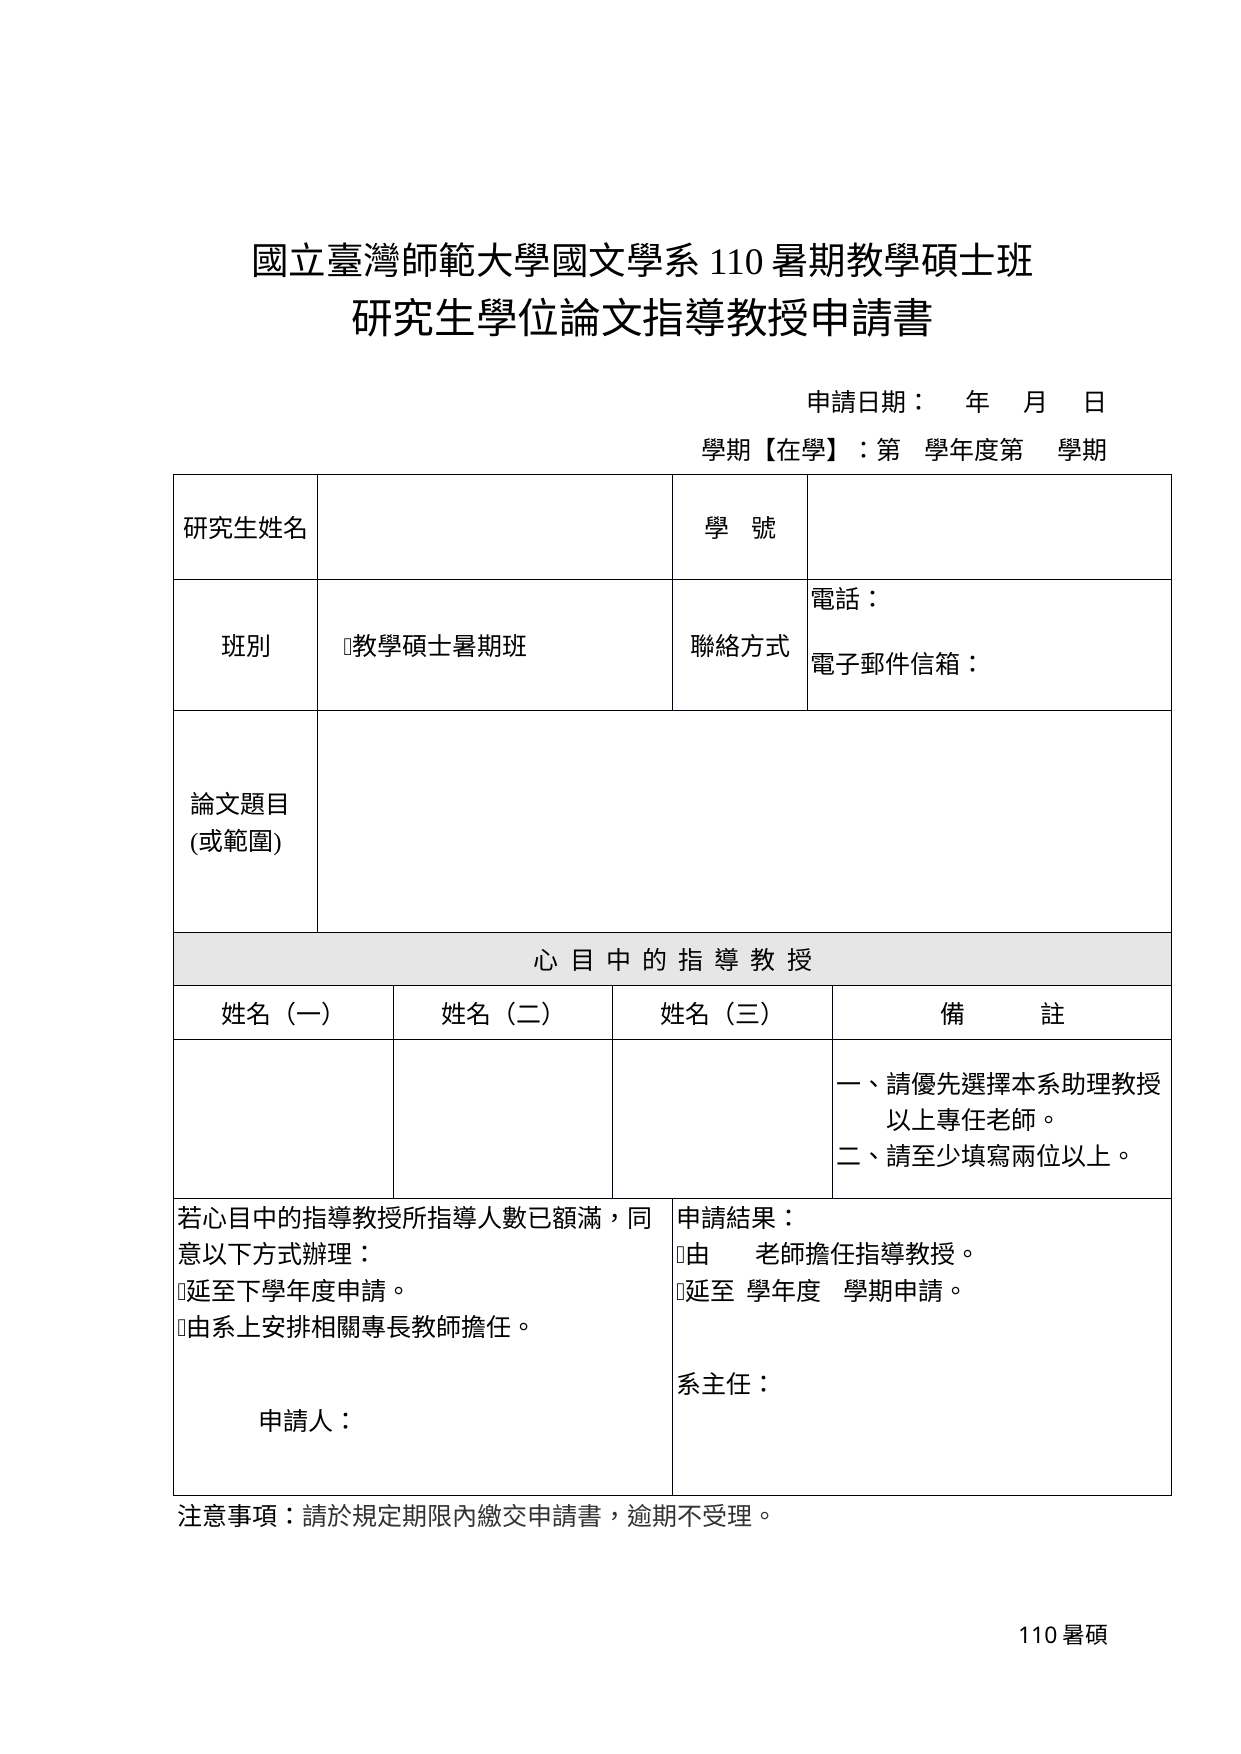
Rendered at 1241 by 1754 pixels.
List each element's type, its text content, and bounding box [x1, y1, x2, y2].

text 研究生學位論文指導教授申請書 [177, 285, 1107, 345]
table_cell 電話： 電子郵件信箱： [808, 580, 1171, 710]
table_cell 申請結果： 由 老師擔任指導教授。 延至 學年度 學期申請。 系主任： [673, 1199, 1171, 1495]
table_header [808, 475, 1171, 579]
table_cell [318, 711, 1171, 932]
table_cell 教學碩士暑期班 [318, 580, 672, 710]
table_header 研究生姓名 [174, 475, 317, 579]
table_header 學 號 [673, 475, 807, 579]
table_cell [394, 1040, 612, 1198]
table_cell 聯絡方式 [673, 580, 807, 710]
table_cell 姓名（三） [613, 986, 832, 1038]
text 注意事項：請於規定期限內繳交申請書，逾期不受理。 [177, 1496, 1107, 1532]
text 國立臺灣師範大學國文學系110暑期教學碩士班 [177, 231, 1107, 285]
table_cell 備 註 [833, 986, 1171, 1038]
table_cell [174, 1040, 393, 1198]
table_cell [613, 1040, 832, 1198]
text 學期【在學】：第 學年度第 學期 [177, 430, 1107, 466]
table_header [318, 475, 672, 579]
table_cell 心 目 中 的 指 導 教 授 [174, 933, 1171, 985]
table_cell 一、請優先選擇本系助理教授以上專任老師。 二、請至少填寫兩位以上。 [833, 1040, 1171, 1198]
table_cell 姓名（二） [394, 986, 612, 1038]
table_cell 論文題目 (或範圍) [174, 711, 317, 932]
table_cell 姓名（一） [174, 986, 393, 1038]
text 申請日期： 年 月 日 [177, 383, 1107, 419]
table_cell 若心目中的指導教授所指導人數已額滿，同意以下方式辦理： 延至下學年度申請。 由系上安排相關專長教師擔任。 申請人： [174, 1199, 672, 1495]
table_cell 班別 [174, 580, 317, 710]
